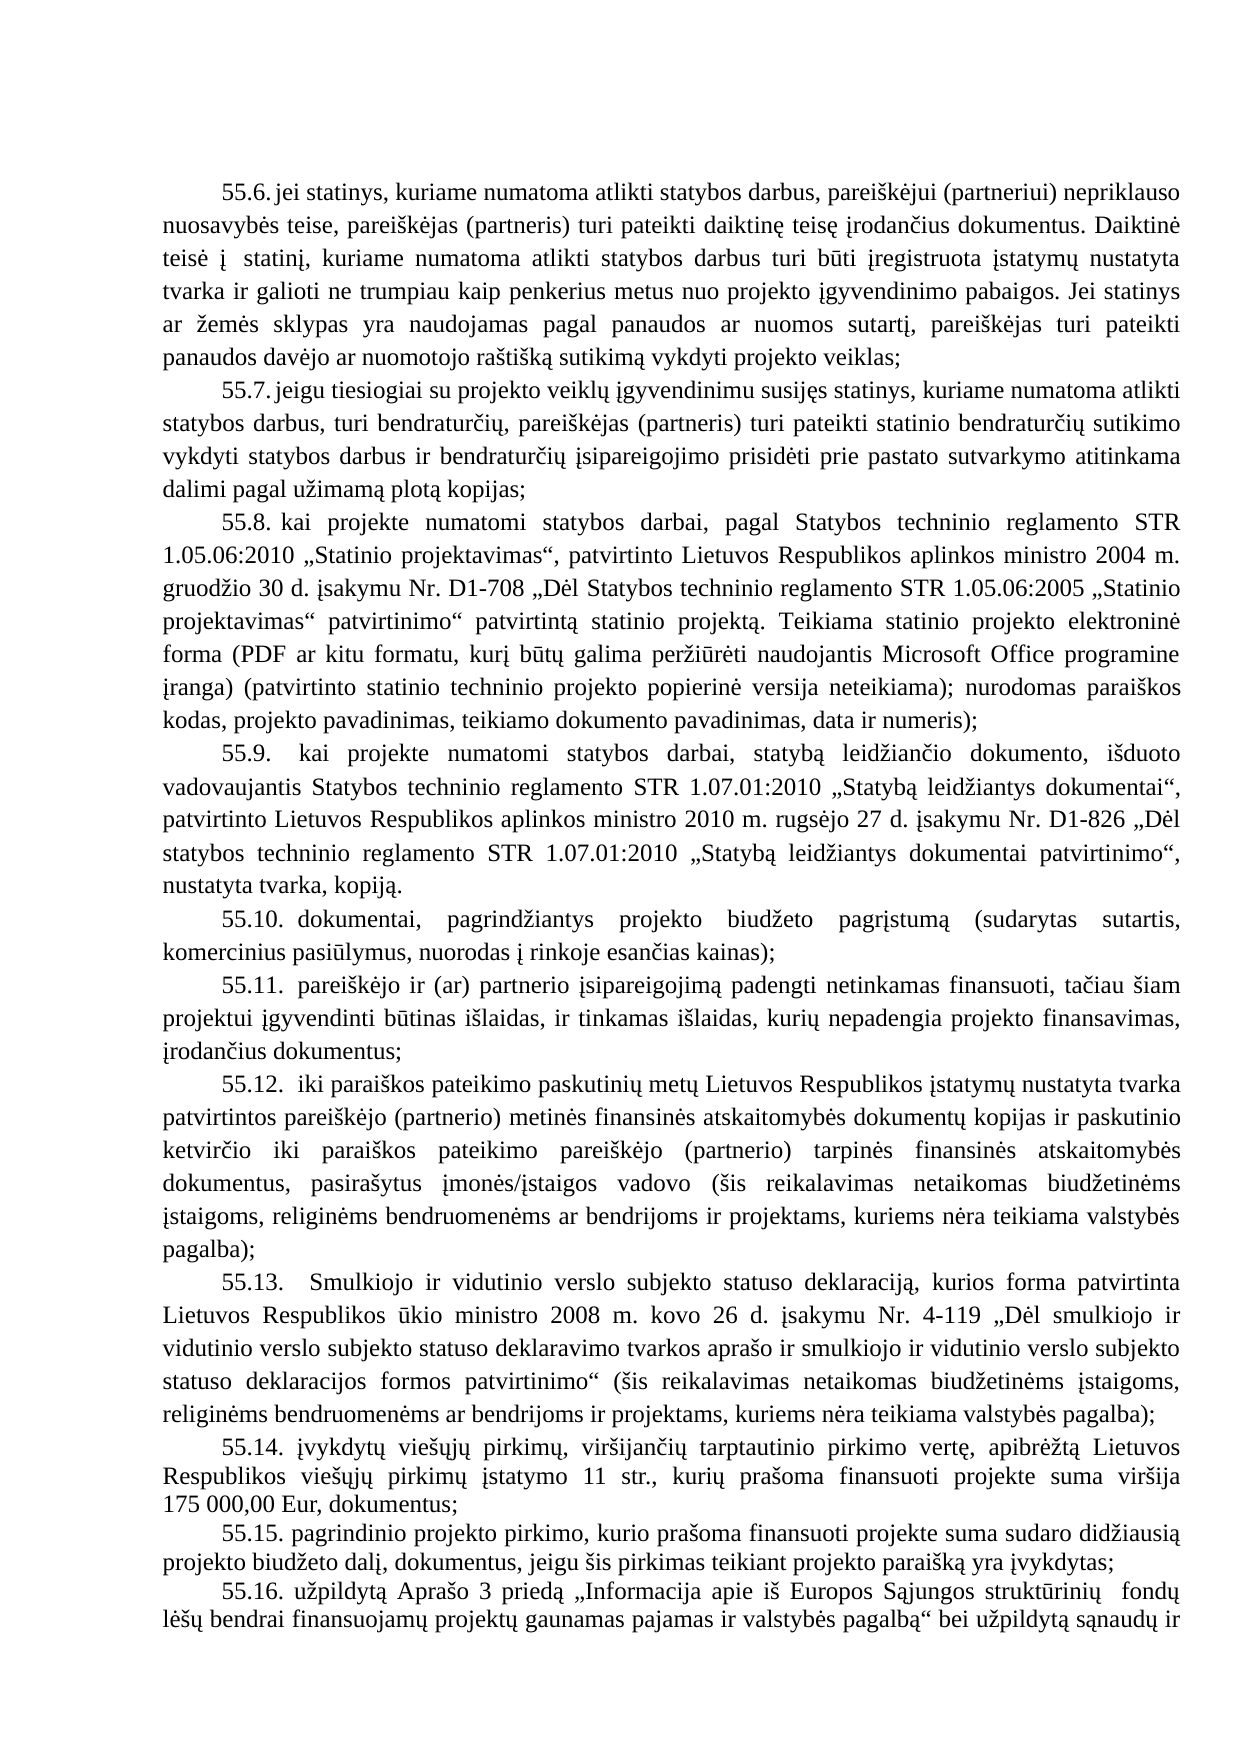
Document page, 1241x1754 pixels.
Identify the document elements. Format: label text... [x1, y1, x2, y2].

text 55.6. jei statinys, kuriame numatoma atlikti statybos darbus, pareiškėjui (partneriui) nepriklauso nuosavybės teise, pareiškėjas (partneris) turi pateikti daiktinę teisę įrodančius dokumentus. Daiktinė teisė į statinį, kuriame numatoma atlikti statybos darbus turi būti įregistruota įstatymų nustatyta tvarka ir galioti ne trumpiau kaip penkerius metus nuo projekto įgyvendinimo pabaigos. Jei statinys ar žemės sklypas yra naudojamas pagal panaudos ar nuomos sutartį, pareiškėjas turi pateikti panaudos davėjo ar nuomotojo raštišką sutikimą vykdyti projekto veiklas; [162, 177, 1181, 371]
text 55.16. užpildytą Aprašo 3 priedą „Informacija apie iš Europos Sąjungos struktūrinių fondų lėšų bendrai finansuojamų projektų gaunamas pajamas ir valstybės pagalbą“ bei užpildytą sąnaudų ir [162, 1576, 1181, 1633]
text 55.14. įvykdytų viešųjų pirkimų, viršijančių tarptautinio pirkimo vertę, apibrėžtą Lietuvos Respublikos viešųjų pirkimų įstatymo 11 str., kurių prašoma finansuoti projekte suma viršija 175 000,00 Eur, dokumentus; [162, 1432, 1181, 1518]
text 55.12. iki paraiškos pateikimo paskutinių metų Lietuvos Respublikos įstatymų nustatyta tvarka patvirtintos pareiškėjo (partnerio) metinės finansinės atskaitomybės dokumentų kopijas ir paskutinio ketvirčio iki paraiškos pateikimo pareiškėjo (partnerio) tarpinės finansinės atskaitomybės dokumentus, pasirašytus įmonės/įstaigos vadovo (šis reikalavimas netaikomas biudžetinėms įstaigoms, religinėms bendruomenėms ar bendrijoms ir projektams, kuriems nėra teikiama valstybės pagalba); [162, 1069, 1181, 1263]
text 55.15. pagrindinio projekto pirkimo, kurio prašoma finansuoti projekte suma sudaro didžiausią projekto biudžeto dalį, dokumentus, jeigu šis pirkimas teikiant projekto paraišką yra įvykdytas; [162, 1518, 1181, 1576]
text 55.13. Smulkiojo ir vidutinio verslo subjekto statuso deklaraciją, kurios forma patvirtinta Lietuvos Respublikos ūkio ministro 2008 m. kovo 26 d. įsakymu Nr. 4-119 „Dėl smulkiojo ir vidutinio verslo subjekto statuso deklaravimo tvarkos aprašo ir smulkiojo ir vidutinio verslo subjekto statuso deklaracijos formos patvirtinimo“ (šis reikalavimas netaikomas biudžetinėms įstaigoms, religinėms bendruomenėms ar bendrijoms ir projektams, kuriems nėra teikiama valstybės pagalba); [162, 1267, 1181, 1428]
text 55.10. dokumentai, pagrindžiantys projekto biudžeto pagrįstumą (sudarytas sutartis, komercinius pasiūlymus, nuorodas į rinkoje esančias kainas); [162, 904, 1181, 965]
text 55.8. kai projekte numatomi statybos darbai, pagal Statybos techninio reglamento STR 1.05.06:2010 „Statinio projektavimas“, patvirtinto Lietuvos Respublikos aplinkos ministro 2004 m. gruodžio 30 d. įsakymu Nr. D1-708 „Dėl Statybos techninio reglamento STR 1.05.06:2005 „Statinio projektavimas“ patvirtinimo“ patvirtintą statinio projektą. Teikiama statinio projekto elektroninė forma (PDF ar kitu formatu, kurį būtų galima peržiūrėti naudojantis Microsoft Office programine įranga) (patvirtinto statinio techninio projekto popierinė versija neteikiama); nurodomas paraiškos kodas, projekto pavadinimas, teikiamo dokumento pavadinimas, data ir numeris); [162, 507, 1181, 734]
text 55.9. kai projekte numatomi statybos darbai, statybą leidžiančio dokumento, išduoto vadovaujantis Statybos techninio reglamento STR 1.07.01:2010 „Statybą leidžiantys dokumentai“, patvirtinto Lietuvos Respublikos aplinkos ministro 2010 m. rugsėjo 27 d. įsakymu Nr. D1-826 „Dėl statybos techninio reglamento STR 1.07.01:2010 „Statybą leidžiantys dokumentai patvirtinimo“, nustatyta tvarka, kopiją. [162, 738, 1181, 899]
text 55.7. jeigu tiesiogiai su projekto veiklų įgyvendinimu susijęs statinys, kuriame numatoma atlikti statybos darbus, turi bendraturčių, pareiškėjas (partneris) turi pateikti statinio bendraturčių sutikimo vykdyti statybos darbus ir bendraturčių įsipareigojimo prisidėti prie pastato sutvarkymo atitinkama dalimi pagal užimamą plotą kopijas; [162, 375, 1181, 503]
text 55.11. pareiškėjo ir (ar) partnerio įsipareigojimą padengti netinkamas finansuoti, tačiau šiam projektui įgyvendinti būtinas išlaidas, ir tinkamas išlaidas, kurių nepadengia projekto finansavimas, įrodančius dokumentus; [162, 970, 1181, 1064]
